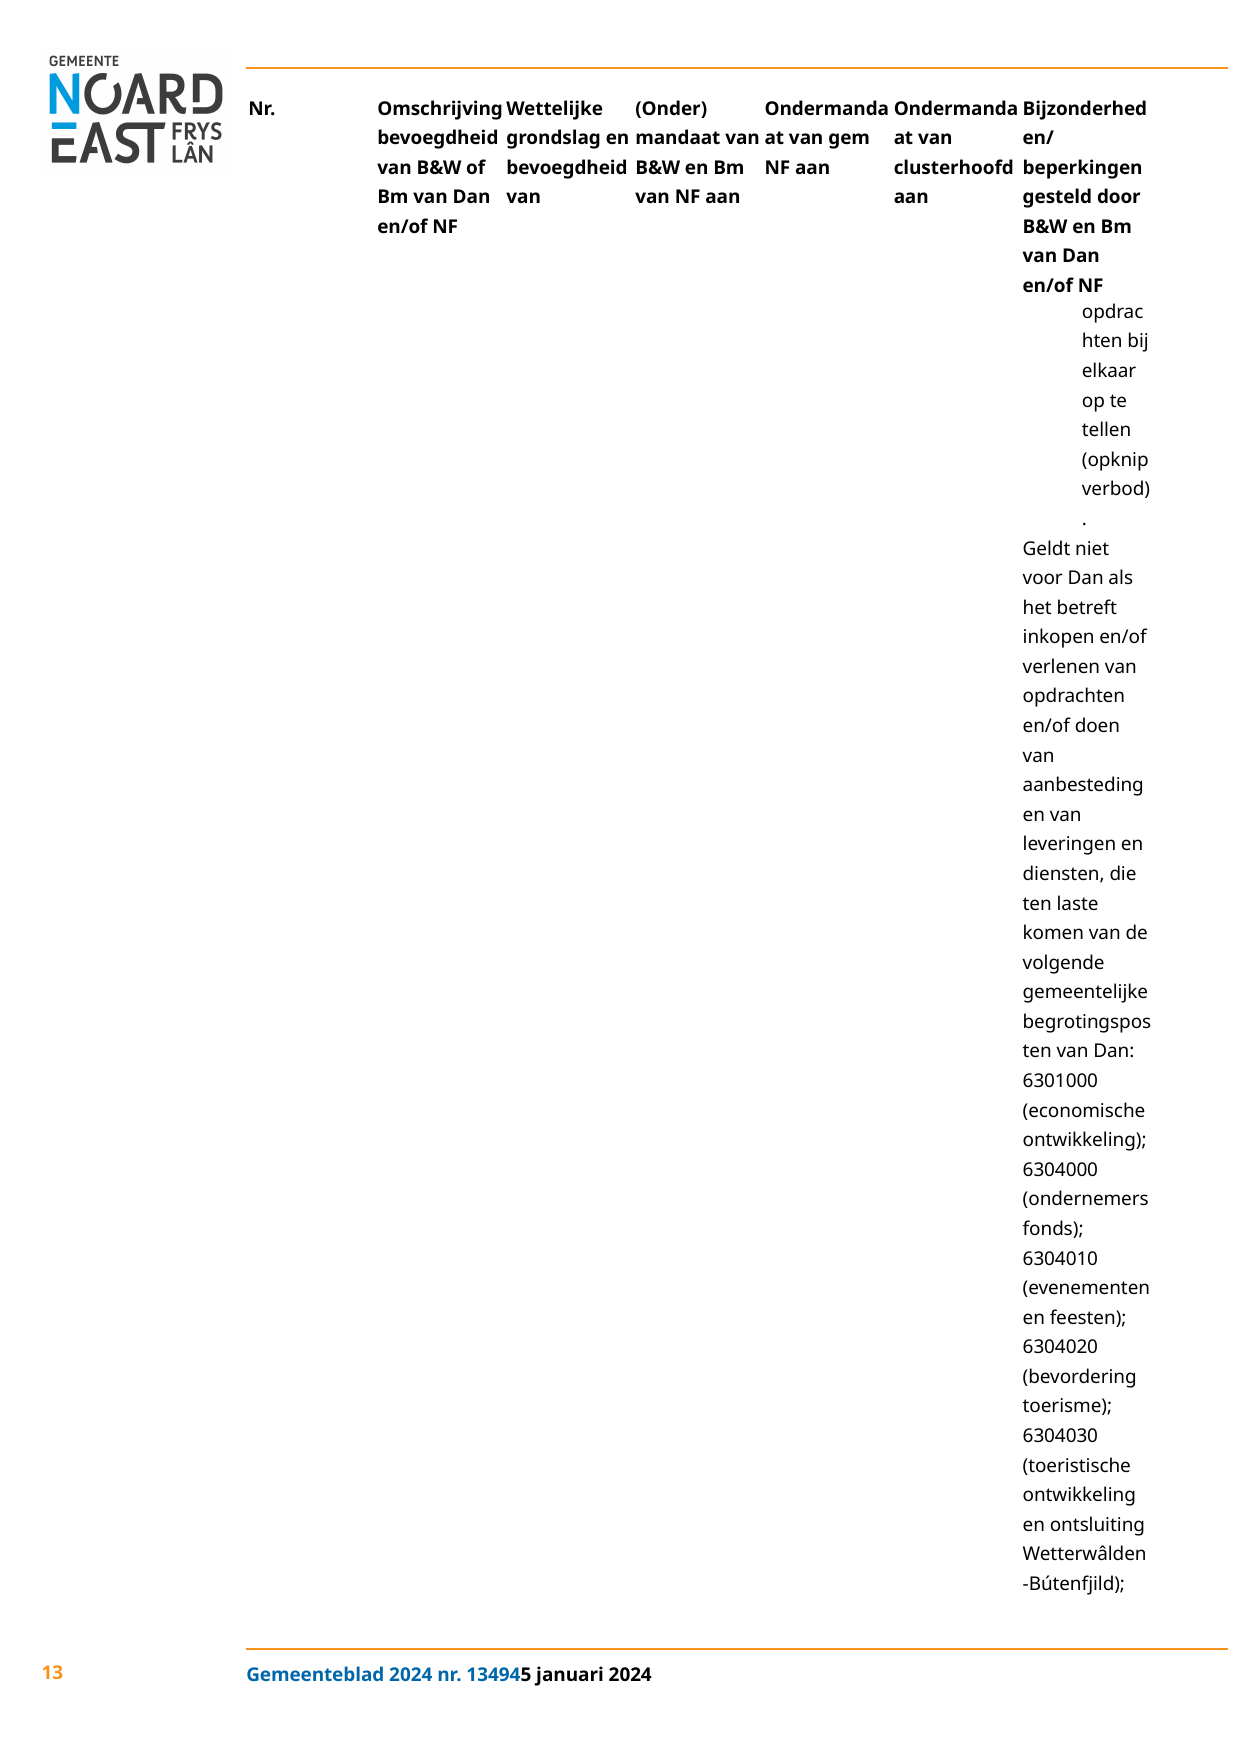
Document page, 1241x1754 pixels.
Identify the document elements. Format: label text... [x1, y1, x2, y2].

table_header Bijzonderheden/beperkingen gesteld door B&W en Bm van Dan en/of NF [1023, 95, 1152, 298]
table_header Nr. [248, 95, 377, 298]
table_header Ondermandaat van clusterhoofd aan [894, 95, 1022, 298]
table_header Wettelijke grondslag en bevoegdheid van [506, 95, 635, 298]
picture [41, 47, 231, 172]
table_header (Onder) mandaat van B&W en Bm van NF aan [635, 95, 764, 298]
table_cell [248, 298, 377, 1596]
table_cell [377, 298, 506, 1596]
table_header Ondermandaat van gem NF aan [764, 95, 893, 298]
table_header Omschrijving bevoegdheid van B&W of Bm van Dan en/of NF [377, 95, 506, 298]
table_cell [635, 298, 764, 1596]
table_cell [894, 298, 1022, 1596]
table_cell [506, 298, 635, 1596]
table_cell [764, 298, 893, 1596]
table_cell opdrachten bij elkaar op te tellen (opknipverbod). Geldt niet voor Dan als het betreft inkopen en/of verlenen van opdrachten en/of doen van aanbestedingen van leveringen en diensten, die ten laste komen van de volgende gemeentelijke begrotingsposten van Dan: 6301000 (economische ontwikkeling); 6304000 (ondernemersfonds); 6304010 (evenementen en feesten); 6304020 (bevordering toerisme); 6304030 (toeristische ontwikkeling en ontsluiting Wetterwâlden-Bútenfjild); [1023, 298, 1152, 1596]
